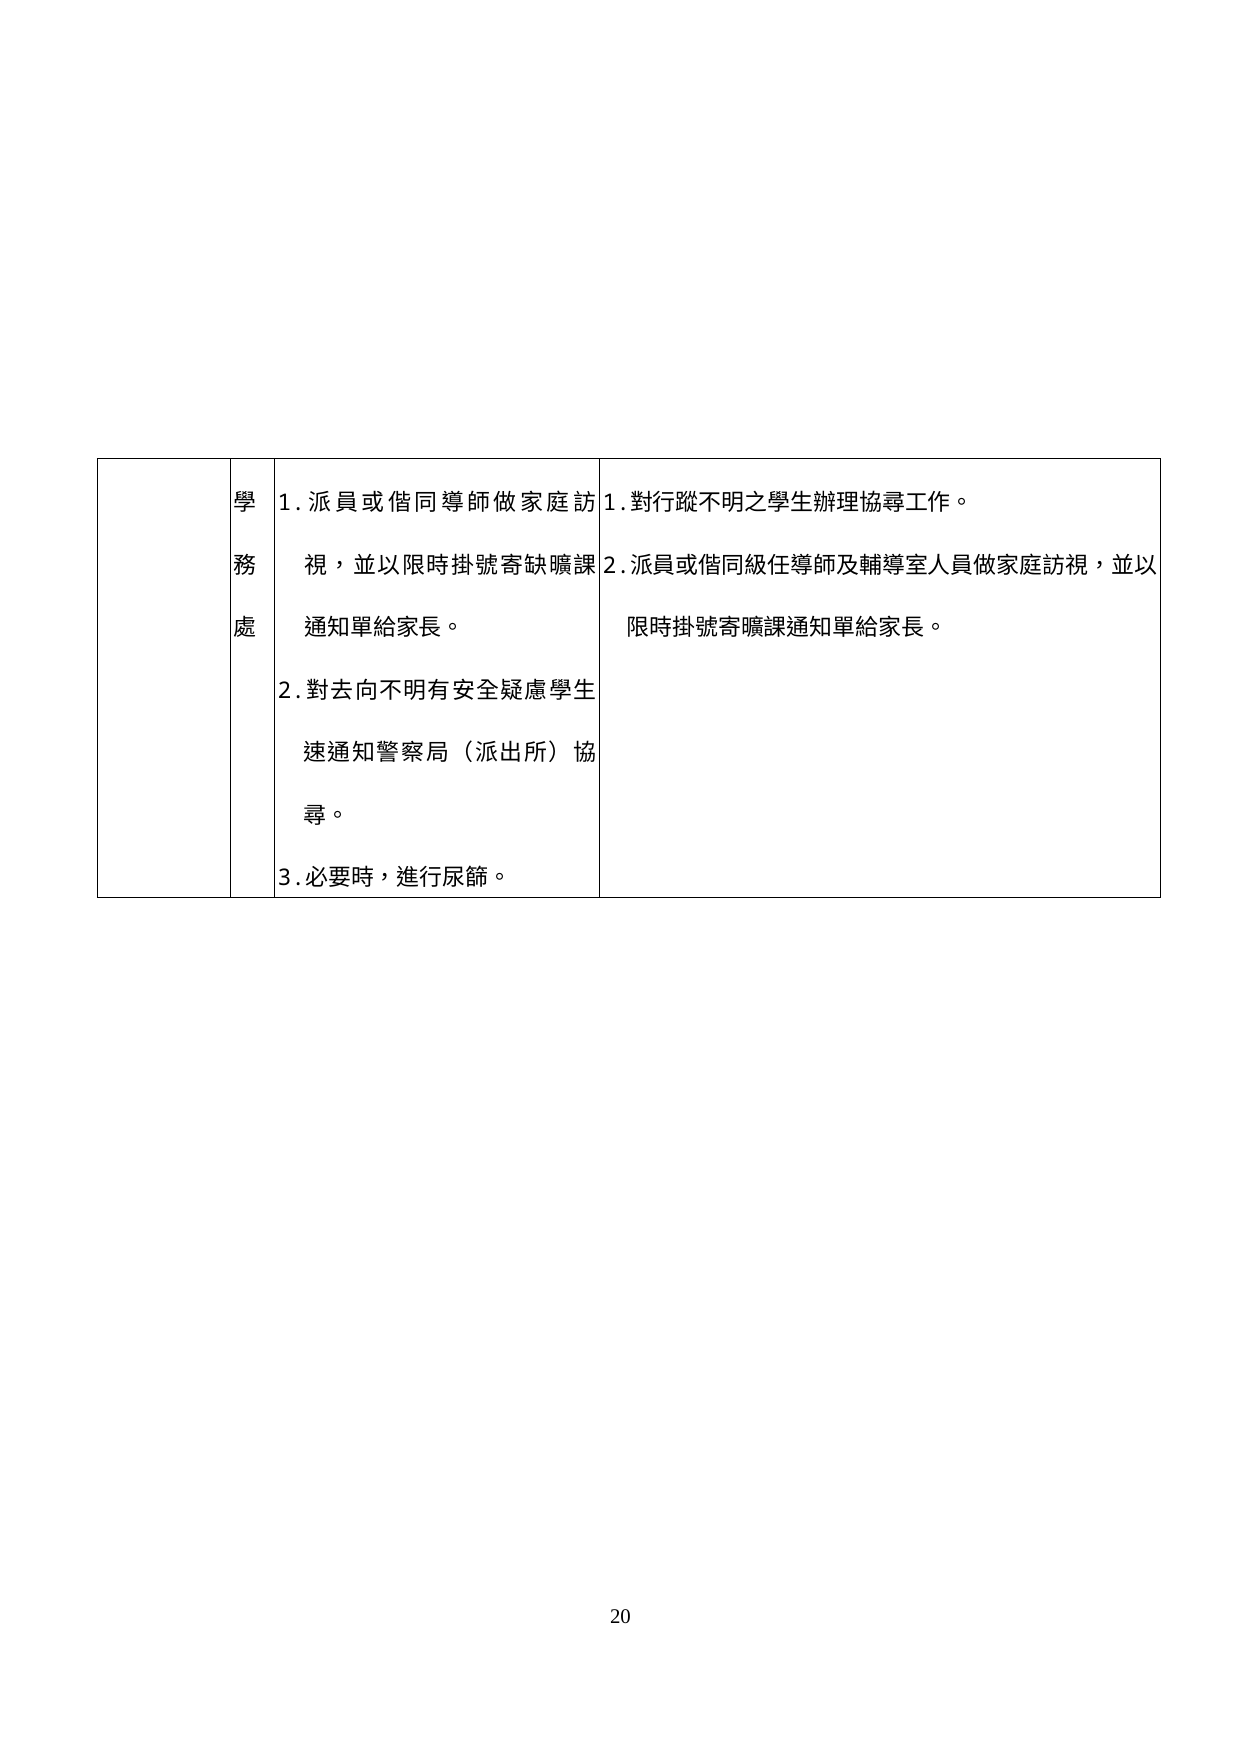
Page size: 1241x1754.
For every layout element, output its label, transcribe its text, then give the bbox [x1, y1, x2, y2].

table_cell [98, 459, 230, 897]
table_cell 1.對行蹤不明之學生辦理協尋工作。 2.派員或偕同級任導師及輔導室人員做家庭訪視，並以限時掛號寄曠課通知單給家長。 [600, 459, 1160, 897]
table_cell 學務處 [231, 459, 274, 897]
